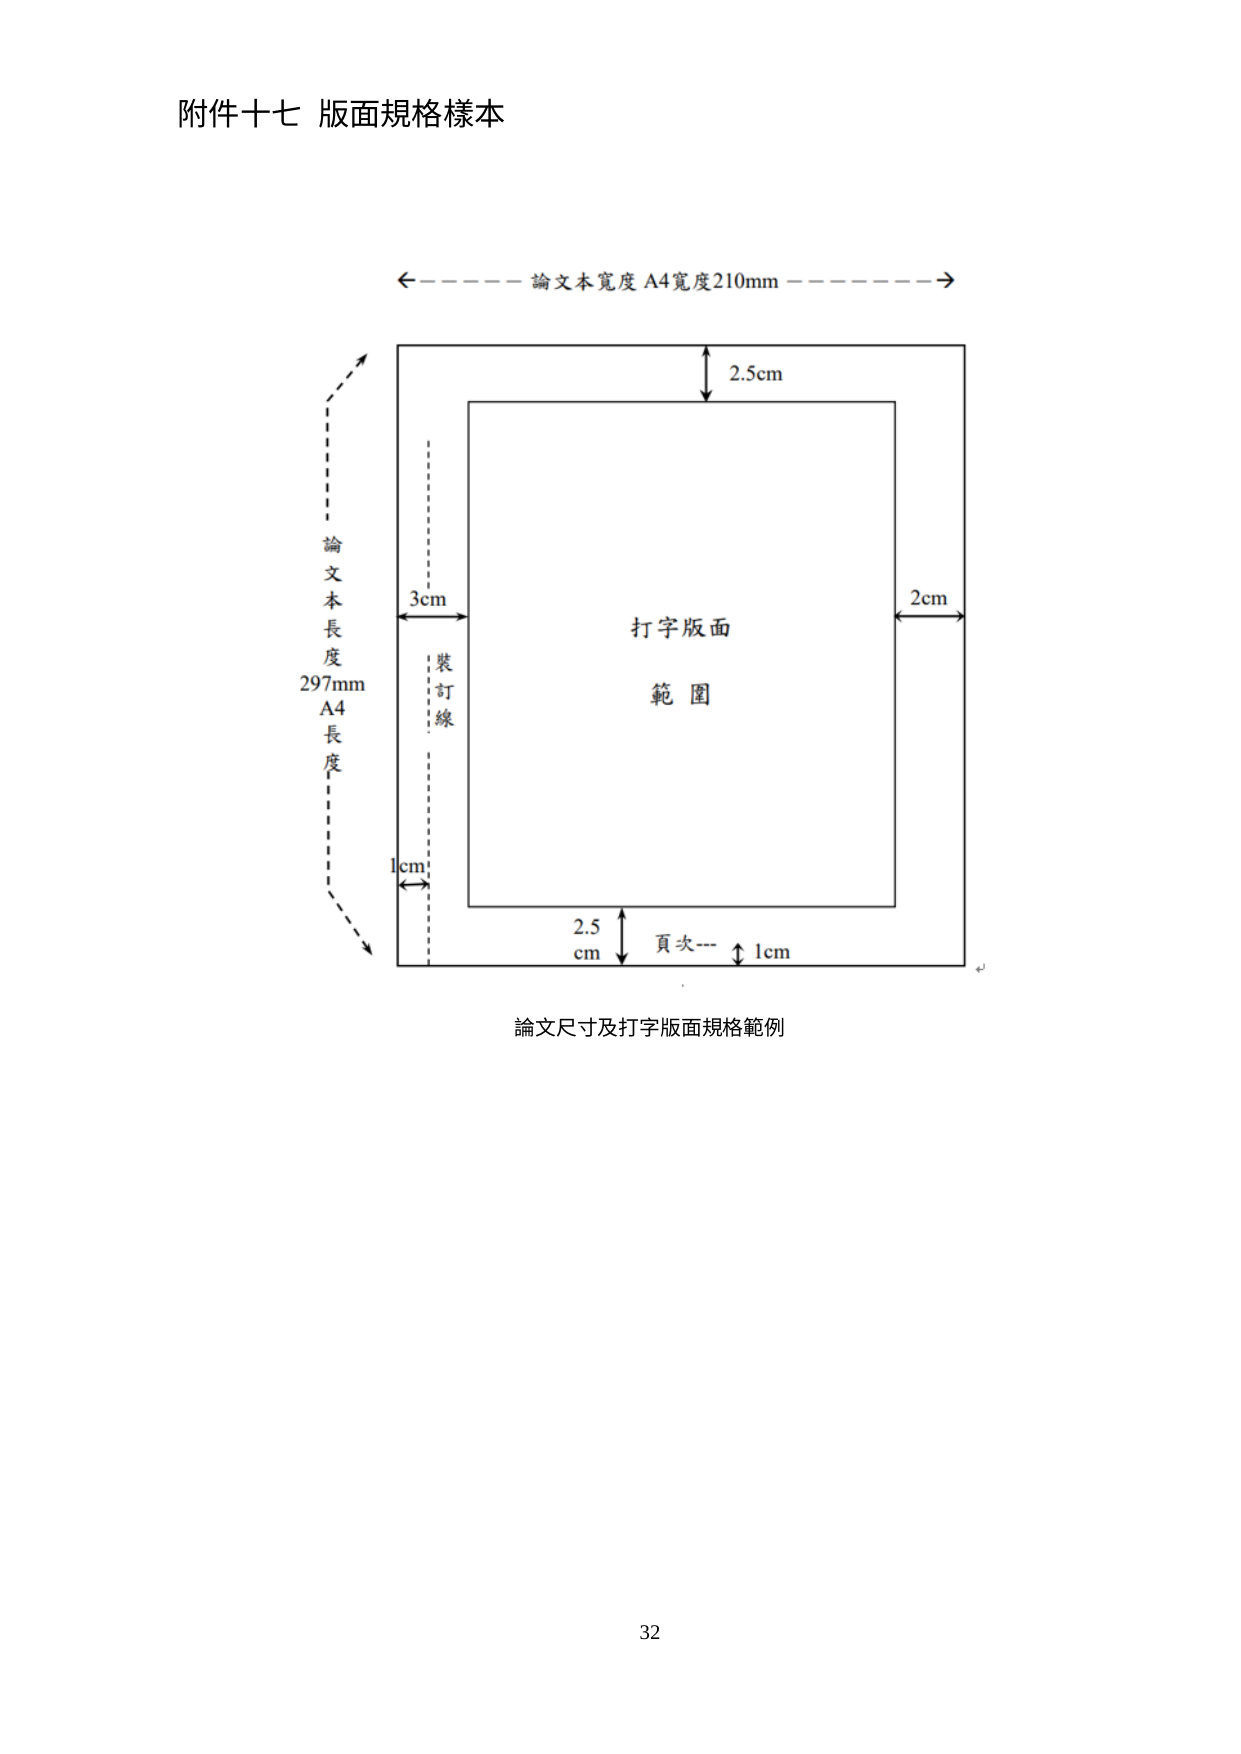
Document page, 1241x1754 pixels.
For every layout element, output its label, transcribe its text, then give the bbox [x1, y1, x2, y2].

text 附件十七 版面規格樣本 [177, 89, 1122, 134]
text 論文尺寸及打字版面規格範例 [177, 1011, 1122, 1041]
